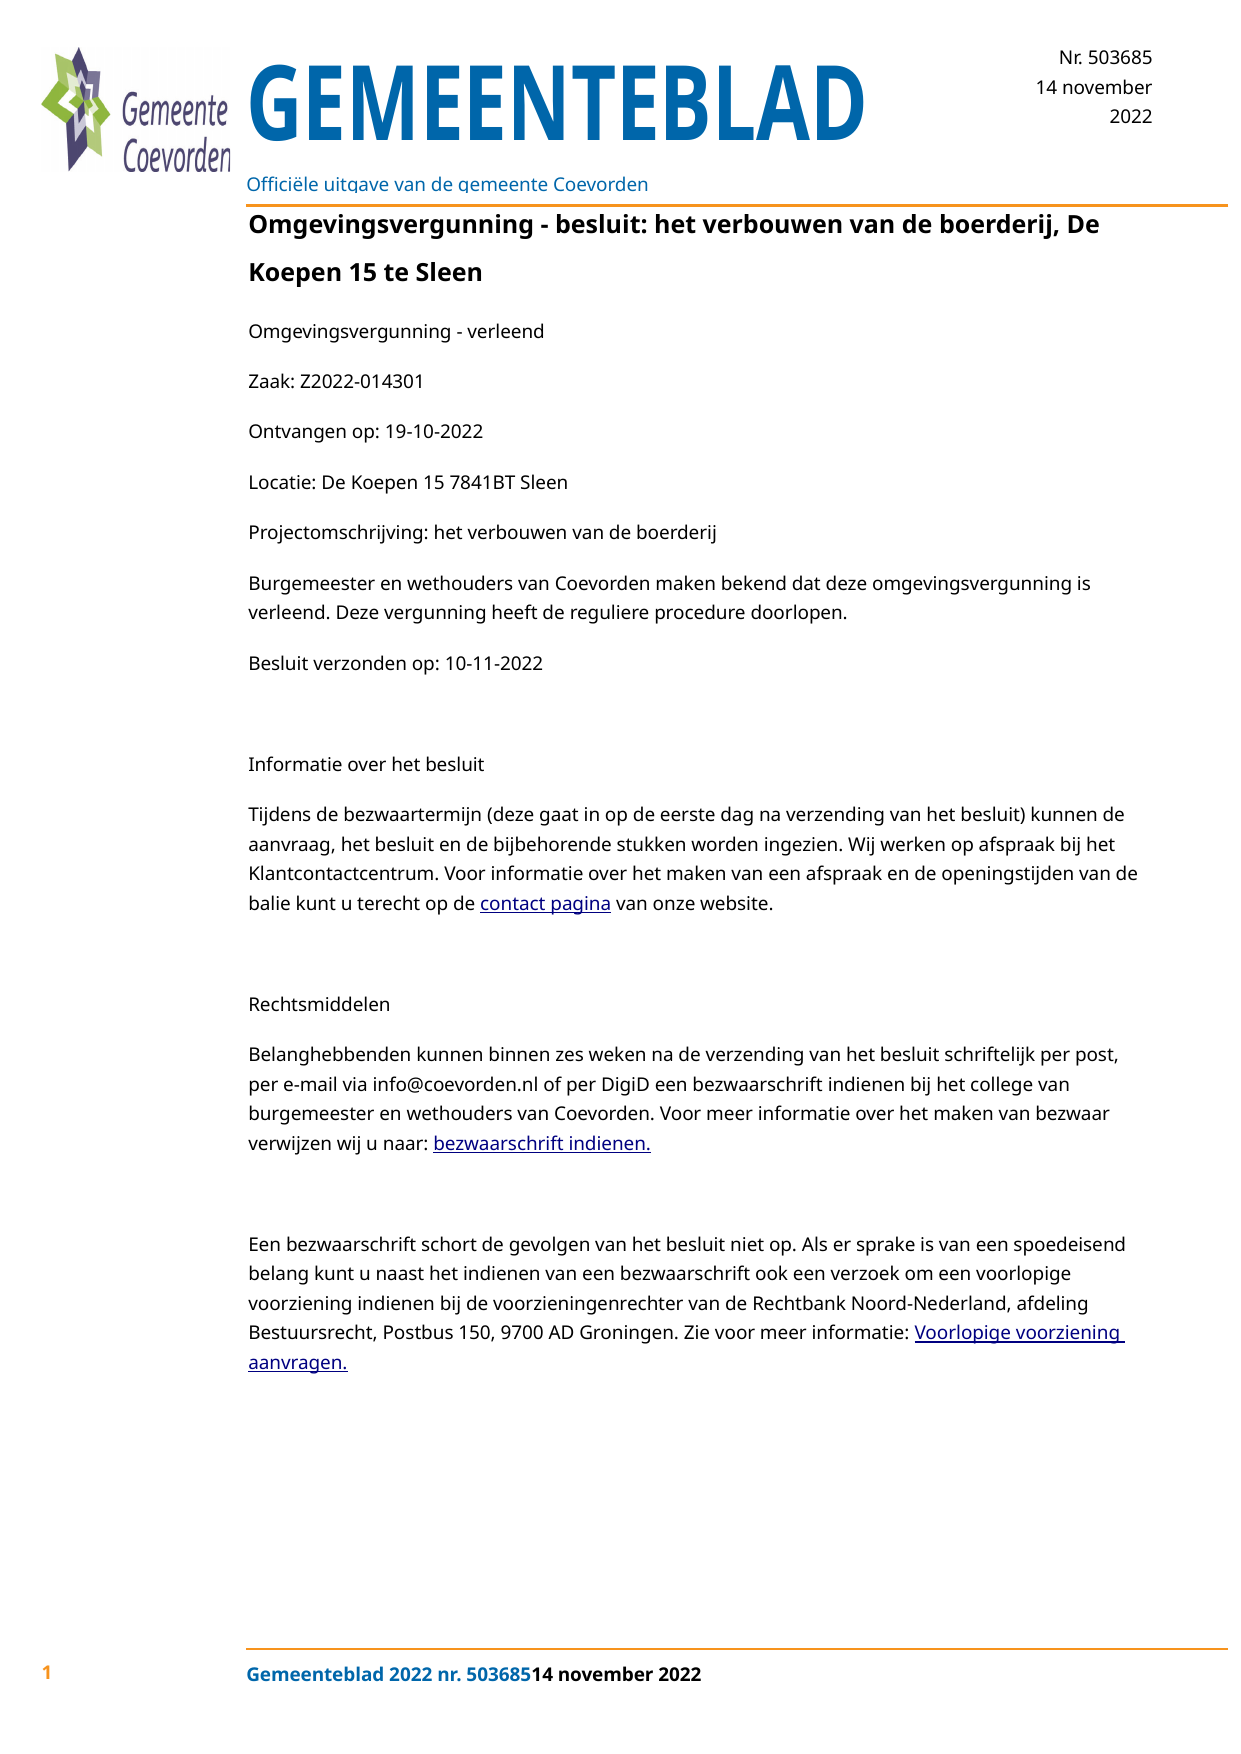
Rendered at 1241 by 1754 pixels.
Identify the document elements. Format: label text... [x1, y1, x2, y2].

text Tijdens de bezwaartermijn (deze gaat in op de eerste dag na verzending van het besluit) kunnen de aanvraag, het besluit en de bijbehorende stukken worden ingezien. Wij werken op afspraak bij het Klantcontactcentrum. Voor informatie over het maken van een afspraak en de openingstijden van de balie kunt u terecht op de contact pagina van onze website. [248, 801, 1152, 916]
text Rechtsmiddelen [248, 991, 1152, 1017]
text Locatie: De Koepen 15 7841BT Sleen [248, 469, 1152, 495]
text Omgevingsvergunning - verleend [248, 318, 1152, 344]
text Informatie over het besluit [248, 751, 1152, 777]
text Ontvangen op: 19-10-2022 [248, 419, 1152, 444]
text Belanghebbenden kunnen binnen zes weken na de verzending van het besluit schriftelijk per post, per e-mail via info@coevorden.nl of per DigiD een bezwaarschrift indienen bij het college van burgemeester en wethouders van Coevorden. Voor meer informatie over het maken van bezwaar verwijzen wij u naar: bezwaarschrift indienen. [248, 1041, 1152, 1156]
text Burgemeester en wethouders van Coevorden maken bekend dat deze omgevingsvergunning is verleend. Deze vergunning heeft de reguliere procedure doorlopen. [248, 570, 1152, 625]
text Een bezwaarschrift schort de gevolgen van het besluit niet op. Als er sprake is van een spoedeisend belang kunt u naast het indienen van een bezwaarschrift ook een verzoek om een voorlopige voorziening indienen bij de voorzieningenrechter van de Rechtbank Noord-Nederland, afdeling Bestuursrecht, Postbus 150, 9700 AD Groningen. Zie voor meer informatie: Voorlopige voorziening aanvragen. [248, 1231, 1152, 1375]
picture [41, 47, 231, 172]
text Projectomschrijving: het verbouwen van de boerderij [248, 519, 1152, 545]
text Omgevingsvergunning - besluit: het verbouwen van de boerderij, De Koepen 15 te Sleen [248, 207, 1152, 288]
text Besluit verzonden op: 10-11-2022 [248, 650, 1152, 676]
text Zaak: Z2022-014301 [248, 368, 1152, 394]
